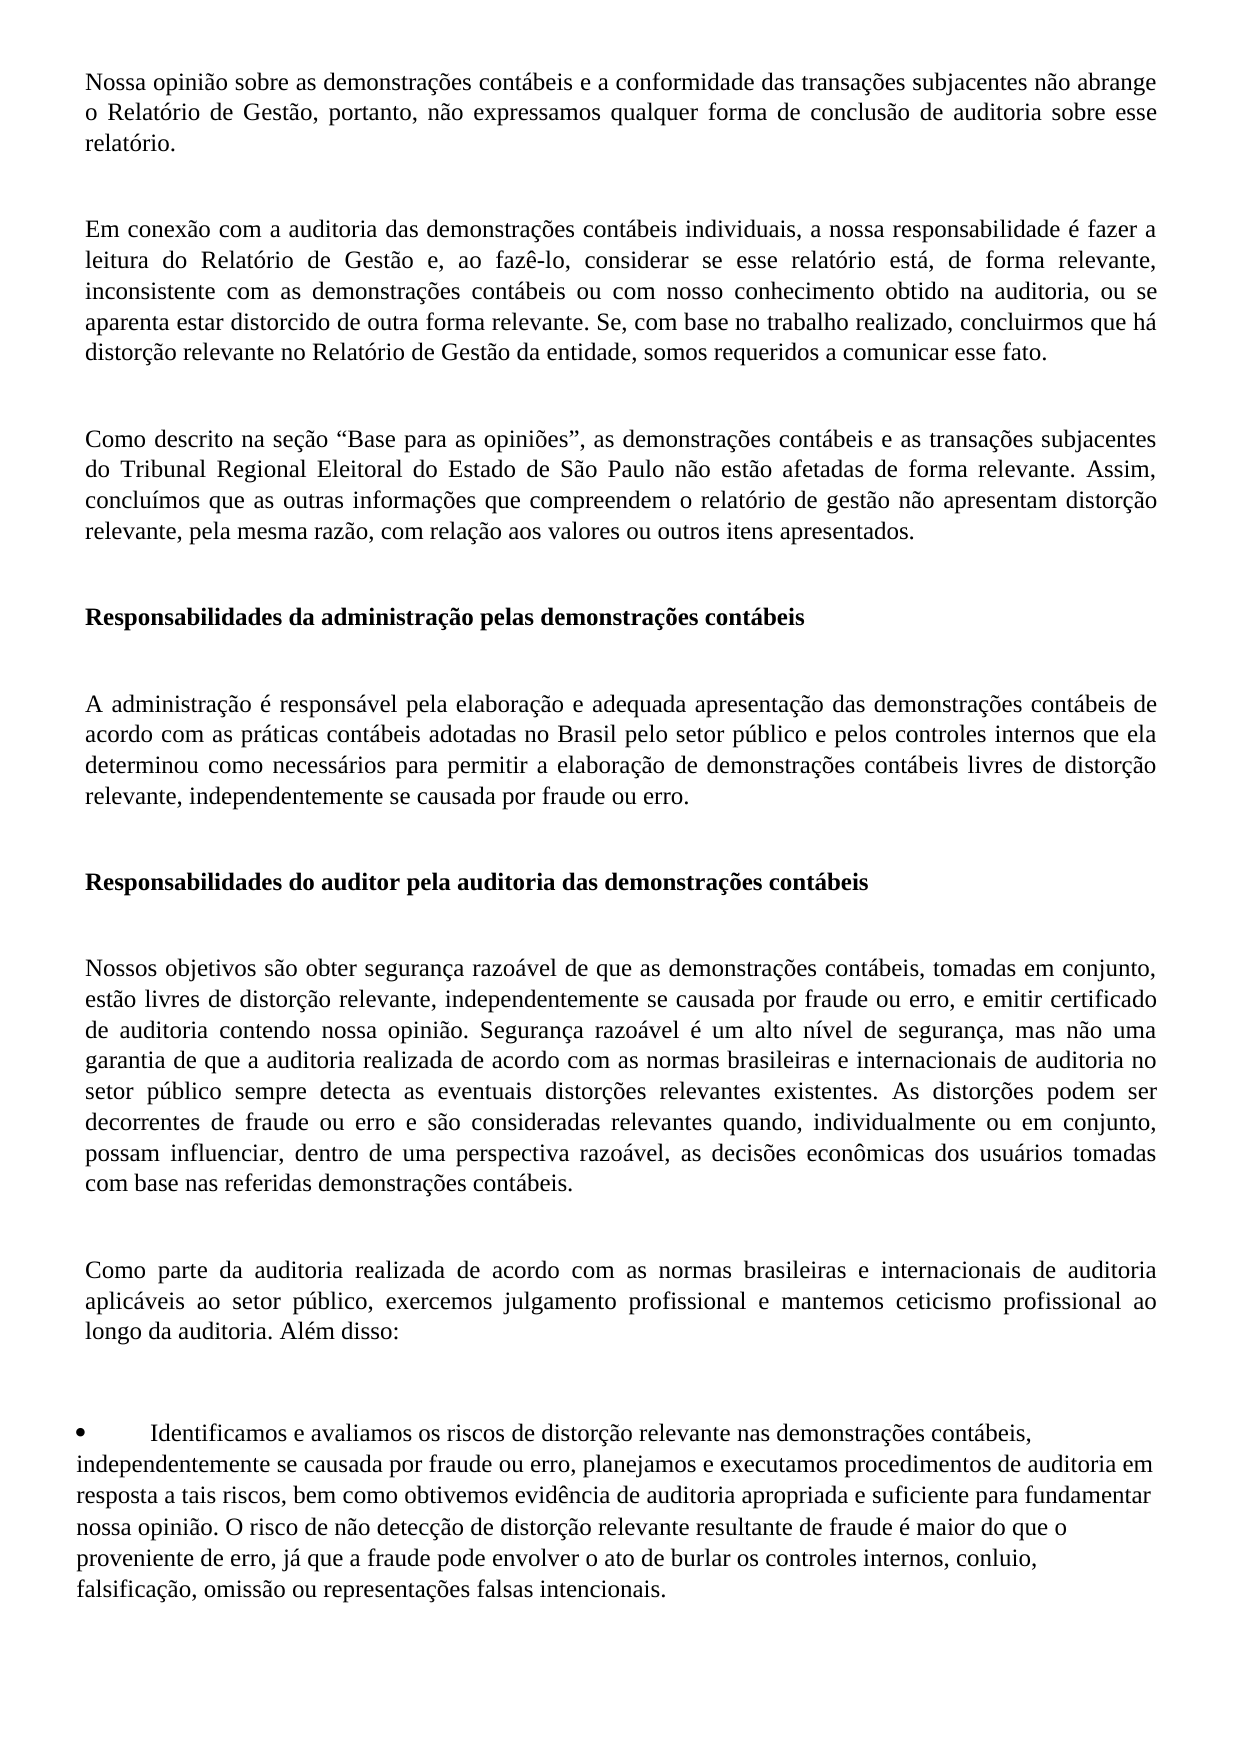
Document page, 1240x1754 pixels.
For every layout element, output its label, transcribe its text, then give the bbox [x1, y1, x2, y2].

text Nossa opinião sobre as demonstrações contábeis e a conformidade das transações subjacentes não abrange o Relatório de Gestão, portanto, não expressamos qualquer forma de conclusão de auditoria sobre esse relatório. [85, 67, 1158, 157]
text Nossos objetivos são obter segurança razoável de que as demonstrações contábeis, tomadas em conjunto, estão livres de distorção relevante, independentemente se causada por fraude ou erro, e emitir certificado de auditoria contendo nossa opinião. Segurança razoável é um alto nível de segurança, mas não uma garantia de que a auditoria realizada de acordo com as normas brasileiras e internacionais de auditoria no setor público sempre detecta as eventuais distorções relevantes existentes. As distorções podem ser decorrentes de fraude ou erro e são consideradas relevantes quando, individualmente ou em conjunto, possam influenciar, dentro de uma perspectiva razoável, as decisões econômicas dos usuários tomadas com base nas referidas demonstrações contábeis. [85, 953, 1158, 1197]
subtitle Responsabilidades do auditor pela auditoria das demonstrações contábeis [85, 867, 1166, 896]
list Identificamos e avaliamos os riscos de distorção relevante nas demonstrações contábeis, independentemente se causada por fraude ou erro, planejamos e executamos procedimentos de auditoria em resposta a tais riscos, bem como obtivemos evidência de auditoria apropriada e suficiente para fundamentar nossa opinião. O risco de não detecção de distorção relevante resultante de fraude é maior do que o proveniente de erro, já que a fraude pode envolver o ato de burlar os controles internos, conluio, falsificação, omissão ou representações falsas intencionais. [76, 1418, 1165, 1602]
text Como descrito na seção “Base para as opiniões”, as demonstrações contábeis e as transações subjacentes do Tribunal Regional Eleitoral do Estado de São Paulo não estão afetadas de forma relevante. Assim, concluímos que as outras informações que compreendem o relatório de gestão não apresentam distorção relevante, pela mesma razão, com relação aos valores ou outros itens apresentados. [85, 424, 1158, 545]
subtitle Responsabilidades da administração pelas demonstrações contábeis [85, 602, 1166, 631]
text Como parte da auditoria realizada de acordo com as normas brasileiras e internacionais de auditoria aplicáveis ao setor público, exercemos julgamento profissional e mantemos ceticismo profissional ao longo da auditoria. Além disso: [85, 1255, 1158, 1345]
text Em conexão com a auditoria das demonstrações contábeis individuais, a nossa responsabilidade é fazer a leitura do Relatório de Gestão e, ao fazê-lo, considerar se esse relatório está, de forma relevante, inconsistente com as demonstrações contábeis ou com nosso conhecimento obtido na auditoria, ou se aparenta estar distorcido de outra forma relevante. Se, com base no trabalho realizado, concluirmos que há distorção relevante no Relatório de Gestão da entidade, somos requeridos a comunicar esse fato. [85, 214, 1158, 366]
text A administração é responsável pela elaboração e adequada apresentação das demonstrações contábeis de acordo com as práticas contábeis adotadas no Brasil pelo setor público e pelos controles internos que ela determinou como necessários para permitir a elaboração de demonstrações contábeis livres de distorção relevante, independentemente se causada por fraude ou erro. [85, 689, 1158, 809]
